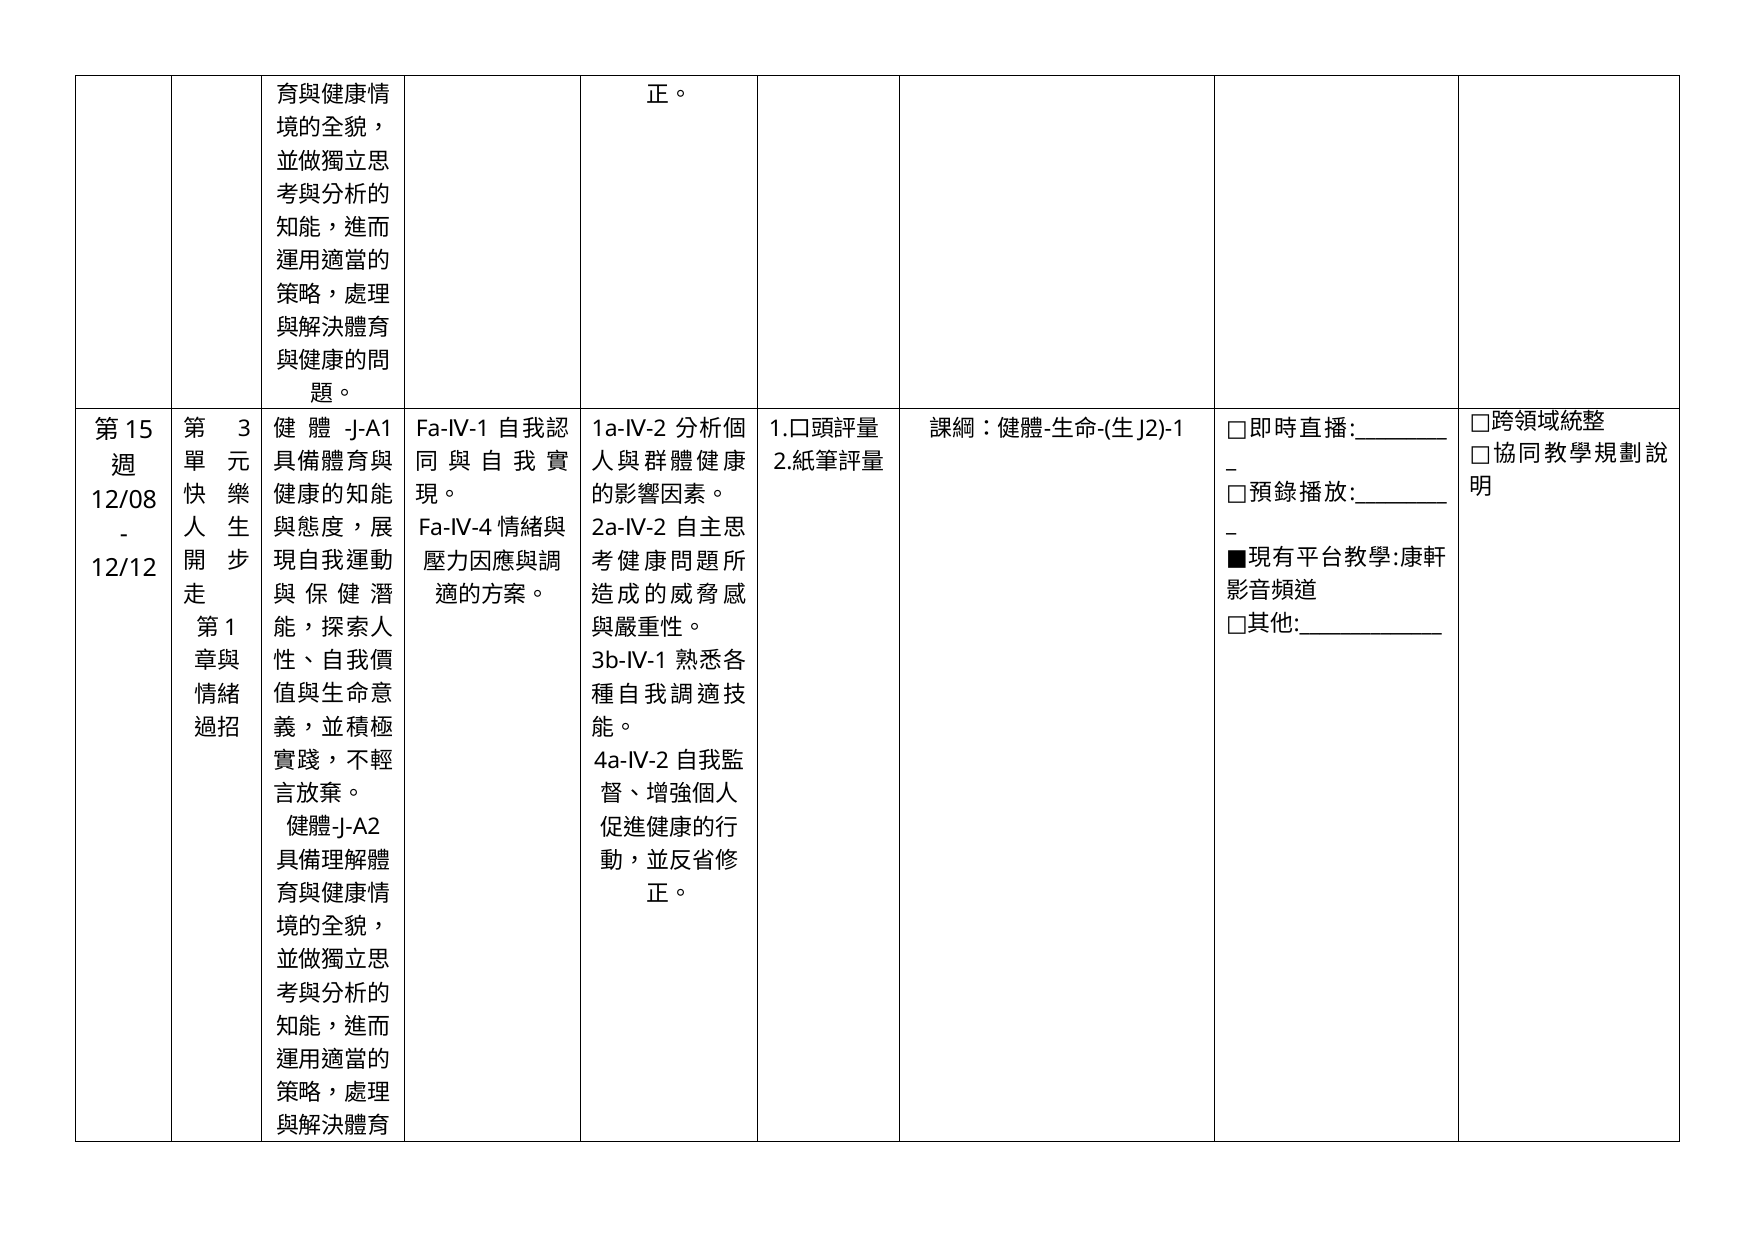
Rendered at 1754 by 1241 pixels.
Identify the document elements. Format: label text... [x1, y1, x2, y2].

table_cell Fa-Ⅳ-1 自我認同與自我實現。 Fa-Ⅳ-4 情緒與壓力因應與調適的方案。 [405, 409, 580, 1141]
table_cell 第15週 12/08-12/12 [76, 409, 171, 1141]
table_cell 健體-J-A1 具備體育與健康的知能與態度，展現自我運動與保健潛能，探索人性、自我價值與生命意義，並積極實踐，不輕言放棄。 健體-J-A2 具備理解體育與健康情境的全貌，並做獨立思考與分析的知能，進而運用適當的策略，處理與解決體育 [262, 409, 404, 1141]
table_cell 育與健康情境的全貌，並做獨立思考與分析的知能，進而運用適當的策略，處理與解決體育與健康的問題。 [262, 76, 404, 408]
table_cell □即時直播:__________ □預錄播放:__________ ■現有平台教學:康軒影音頻道 □其他:______________ [1215, 409, 1458, 1141]
table_cell [900, 76, 1214, 408]
table_cell 第3單元快樂人生開步走 第1章與情緒過招 [172, 409, 261, 1141]
table_cell [1215, 76, 1458, 408]
table_cell [172, 76, 261, 408]
table_cell [76, 76, 171, 408]
table_cell 1a-Ⅳ-2 分析個人與群體健康的影響因素。 2a-Ⅳ-2 自主思考健康問題所造成的威脅感與嚴重性。 3b-Ⅳ-1 熟悉各種自我調適技能。 4a-Ⅳ-2 自我監督、增強個人促進健康的行動，並反省修正。 [581, 409, 757, 1141]
table_cell [758, 76, 899, 408]
table_cell □跨領域統整 □協同教學規劃說明 [1459, 409, 1679, 1141]
table_cell [405, 76, 580, 408]
table_cell [1459, 76, 1679, 408]
table_cell 1.口頭評量 2.紙筆評量 [758, 409, 899, 1141]
table_cell 課綱：健體-生命-(生J2)-1 [900, 409, 1214, 1141]
table_cell 正。 [581, 76, 757, 408]
